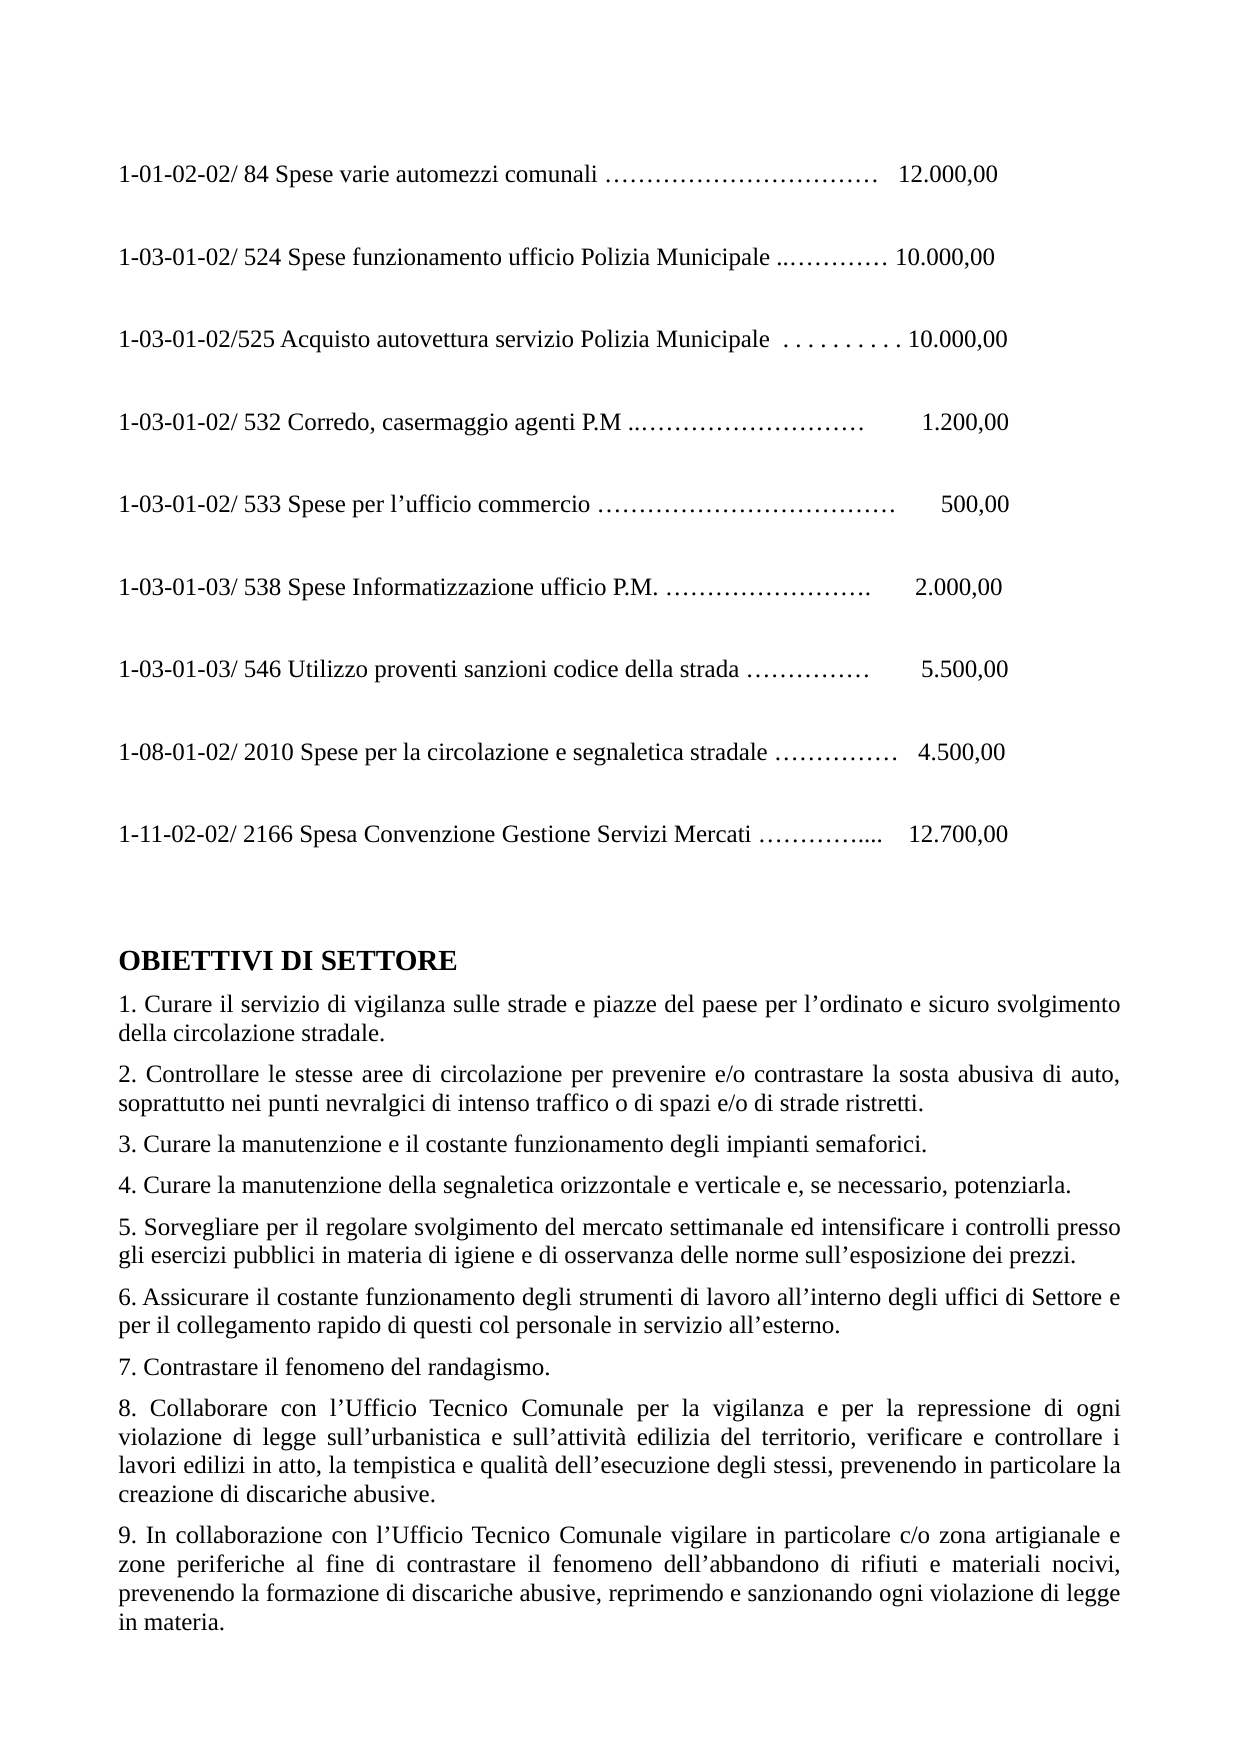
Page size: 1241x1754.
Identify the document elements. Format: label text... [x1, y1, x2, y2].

text 1-03-01-03/ 546 Utilizzo proventi sanzioni codice della strada …………… 5.500,00 [118, 654, 1122, 683]
text 1-11-02-02/ 2166 Spesa Convenzione Gestione Servizi Mercati ………….... 12.700,00 [118, 819, 1122, 848]
text 4. Curare la manutenzione della segnaletica orizzontale e verticale e, se necessario, potenziarla. [118, 1170, 1122, 1199]
text 6. Assicurare il costante funzionamento degli strumenti di lavoro all’interno degli uffici di Settore e per il collegamento rapido di questi col personale in servizio all’esterno. [118, 1282, 1122, 1339]
text 1-03-01-02/525 Acquisto autovettura servizio Polizia Municipale . . . . . . . . . . 10.000,00 [118, 324, 1122, 353]
text 1-03-01-02/ 524 Spese funzionamento ufficio Polizia Municipale ..………… 10.000,00 [118, 242, 1122, 271]
text 2. Controllare le stesse aree di circolazione per prevenire e/o contrastare la sosta abusiva di auto, soprattutto nei punti nevralgici di intenso traffico o di spazi e/o di strade ristretti. [118, 1059, 1122, 1117]
text 5. Sorvegliare per il regolare svolgimento del mercato settimanale ed intensificare i controlli presso gli esercizi pubblici in materia di igiene e di osservanza delle norme sull’esposizione dei prezzi. [118, 1212, 1122, 1269]
text 1-03-01-03/ 538 Spese Informatizzazione ufficio P.M. ……………………. 2.000,00 [118, 572, 1122, 601]
text 7. Contrastare il fenomeno del randagismo. [118, 1352, 1122, 1380]
text 9. In collaborazione con l’Ufficio Tecnico Comunale vigilare in particolare c/o zona artigianale e zone periferiche al fine di contrastare il fenomeno dell’abbandono di rifiuti e materiali nocivi, prevenendo la formazione di discariche abusive, reprimendo e sanzionando ogni violazione di legge in materia. [118, 1520, 1122, 1635]
text 3. Curare la manutenzione e il costante funzionamento degli impianti semaforici. [118, 1129, 1122, 1158]
text 1-08-01-02/ 2010 Spese per la circolazione e segnaletica stradale …………… 4.500,00 [118, 737, 1122, 766]
text 1-03-01-02/ 532 Corredo, casermaggio agenti P.M ..……………………… 1.200,00 [118, 407, 1122, 436]
text 8. Collaborare con l’Ufficio Tecnico Comunale per la vigilanza e per la repressione di ogni violazione di legge sull’urbanistica e sull’attività edilizia del territorio, verificare e controllare i lavori edilizi in atto, la tempistica e qualità dell’esecuzione degli stessi, prevenendo in particolare la creazione di discariche abusive. [118, 1393, 1122, 1508]
text 1-03-01-02/ 533 Spese per l’ufficio commercio ……………………………… 500,00 [118, 489, 1122, 518]
text 1-01-02-02/ 84 Spese varie automezzi comunali …………………………… 12.000,00 [118, 159, 1122, 188]
text 1. Curare il servizio di vigilanza sulle strade e piazze del paese per l’ordinato e sicuro svolgimento della circolazione stradale. [118, 989, 1122, 1047]
text OBIETTIVI DI SETTORE [118, 943, 1122, 977]
